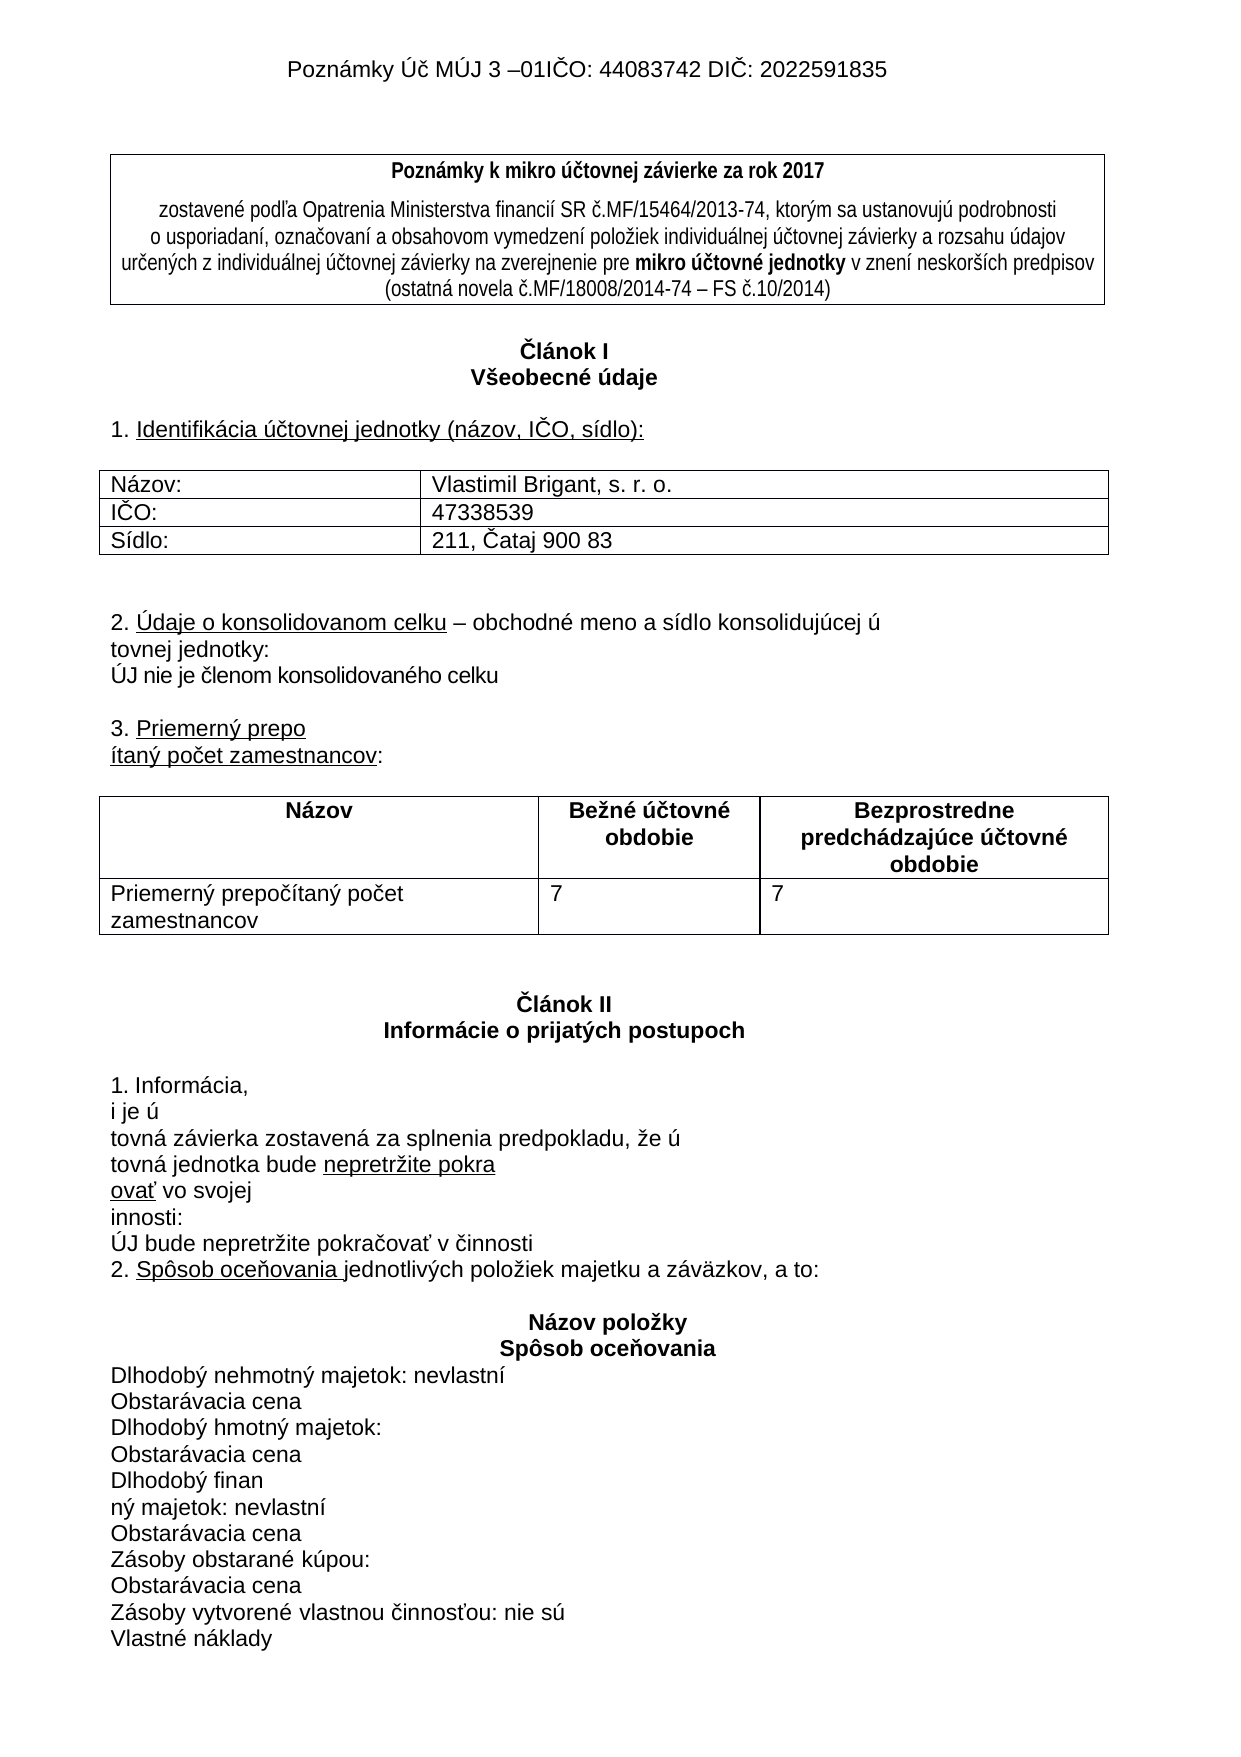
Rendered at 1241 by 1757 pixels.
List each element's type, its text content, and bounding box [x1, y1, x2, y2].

text Názov položky [110, 1309, 1105, 1335]
text innosti: [110, 1203, 1105, 1230]
text Obstarávacia cena [110, 1520, 1105, 1546]
text Dlhodobý hmotný majetok: [110, 1414, 1105, 1441]
text 3. Priemerný prepo [110, 715, 1105, 742]
table_header Bežné účtovné obdobie [539, 797, 759, 878]
text tovná závierka zostavená za splnenia predpokladu, že ú [110, 1124, 1105, 1151]
text 2. Spôsob oceňovania jednotlivých položiek majetku a záväzkov, a to: [110, 1256, 1105, 1283]
text 2. Údaje o konsolidovanom celku – obchodné meno a sídlo konsolidujúcej ú [110, 609, 1105, 636]
table_cell IČO: [100, 499, 420, 526]
text 1. Identifikácia účtovnej jednotky (názov, IČO, sídlo): [110, 416, 1105, 443]
table_header Názov: [100, 471, 420, 498]
text ÚJ bude nepretržite pokračovať v činnosti [110, 1230, 1105, 1256]
text (ostatná novela č.MF/18008/2014-74 – FS č.10/2014) [111, 272, 1104, 304]
text Poznámky k mikro účtovnej závierke za rok 2017 [111, 155, 1104, 184]
subtitle Článok II [110, 991, 1017, 1017]
text Dlhodobý nehmotný majetok: nevlastní [110, 1362, 1105, 1388]
table_cell Sídlo: [100, 527, 420, 554]
text ný majetok: nevlastní [110, 1493, 1105, 1520]
text Informácie o prijatých postupoch [110, 1017, 1018, 1043]
text Zásoby vytvorené vlastnou činnosťou: nie sú [110, 1599, 1105, 1625]
text Obstarávacia cena [110, 1441, 1105, 1467]
table_header Vlastimil Brigant, s. r. o. [421, 471, 1108, 498]
text ovať vo svojej [110, 1177, 1105, 1203]
text 1. Informácia, [110, 1072, 1105, 1098]
table_cell 7 [761, 879, 1108, 933]
text tovná jednotka bude nepretržite pokra [110, 1151, 1105, 1177]
text Všeobecné údaje [110, 364, 1017, 391]
table_cell 47338539 [421, 499, 1108, 526]
text tovnej jednotky: [110, 636, 1105, 662]
table_header Názov [100, 797, 538, 878]
table_header Bezprostredne predchádzajúce účtovné obdobie [761, 797, 1108, 878]
text ÚJ nie je členom konsolidovaného celku [110, 662, 1105, 688]
text Obstarávacia cena [110, 1572, 1105, 1599]
subtitle Článok I [110, 338, 1018, 364]
text Dlhodobý finan [110, 1467, 1105, 1493]
text ítaný počet zamestnancov: [110, 742, 1105, 769]
text Obstarávacia cena [110, 1388, 1105, 1414]
table_cell Priemerný prepočítaný počet zamestnancov [100, 879, 538, 933]
text Vlastné náklady [110, 1625, 1105, 1652]
text Zásoby obstarané kúpou: [110, 1546, 1105, 1572]
text Spôsob oceňovania [110, 1335, 1105, 1362]
table_cell 211, Čataj 900 83 [421, 527, 1108, 554]
text zostavené podľa Opatrenia Ministerstva financií SR č.MF/15464/2013-74, ktorým sa ustanovujú podrobnosti o usporiadaní, označovaní a obsahovom vymedzení položiek individuálnej účtovnej závierky a rozsahu údajov určených z individuálnej účtovnej závierky na zverejnenie pre mikro účtovné jednotky v znení neskorších predpisov [111, 193, 1104, 272]
table_cell 7 [539, 879, 759, 933]
text i je ú [110, 1098, 1105, 1124]
